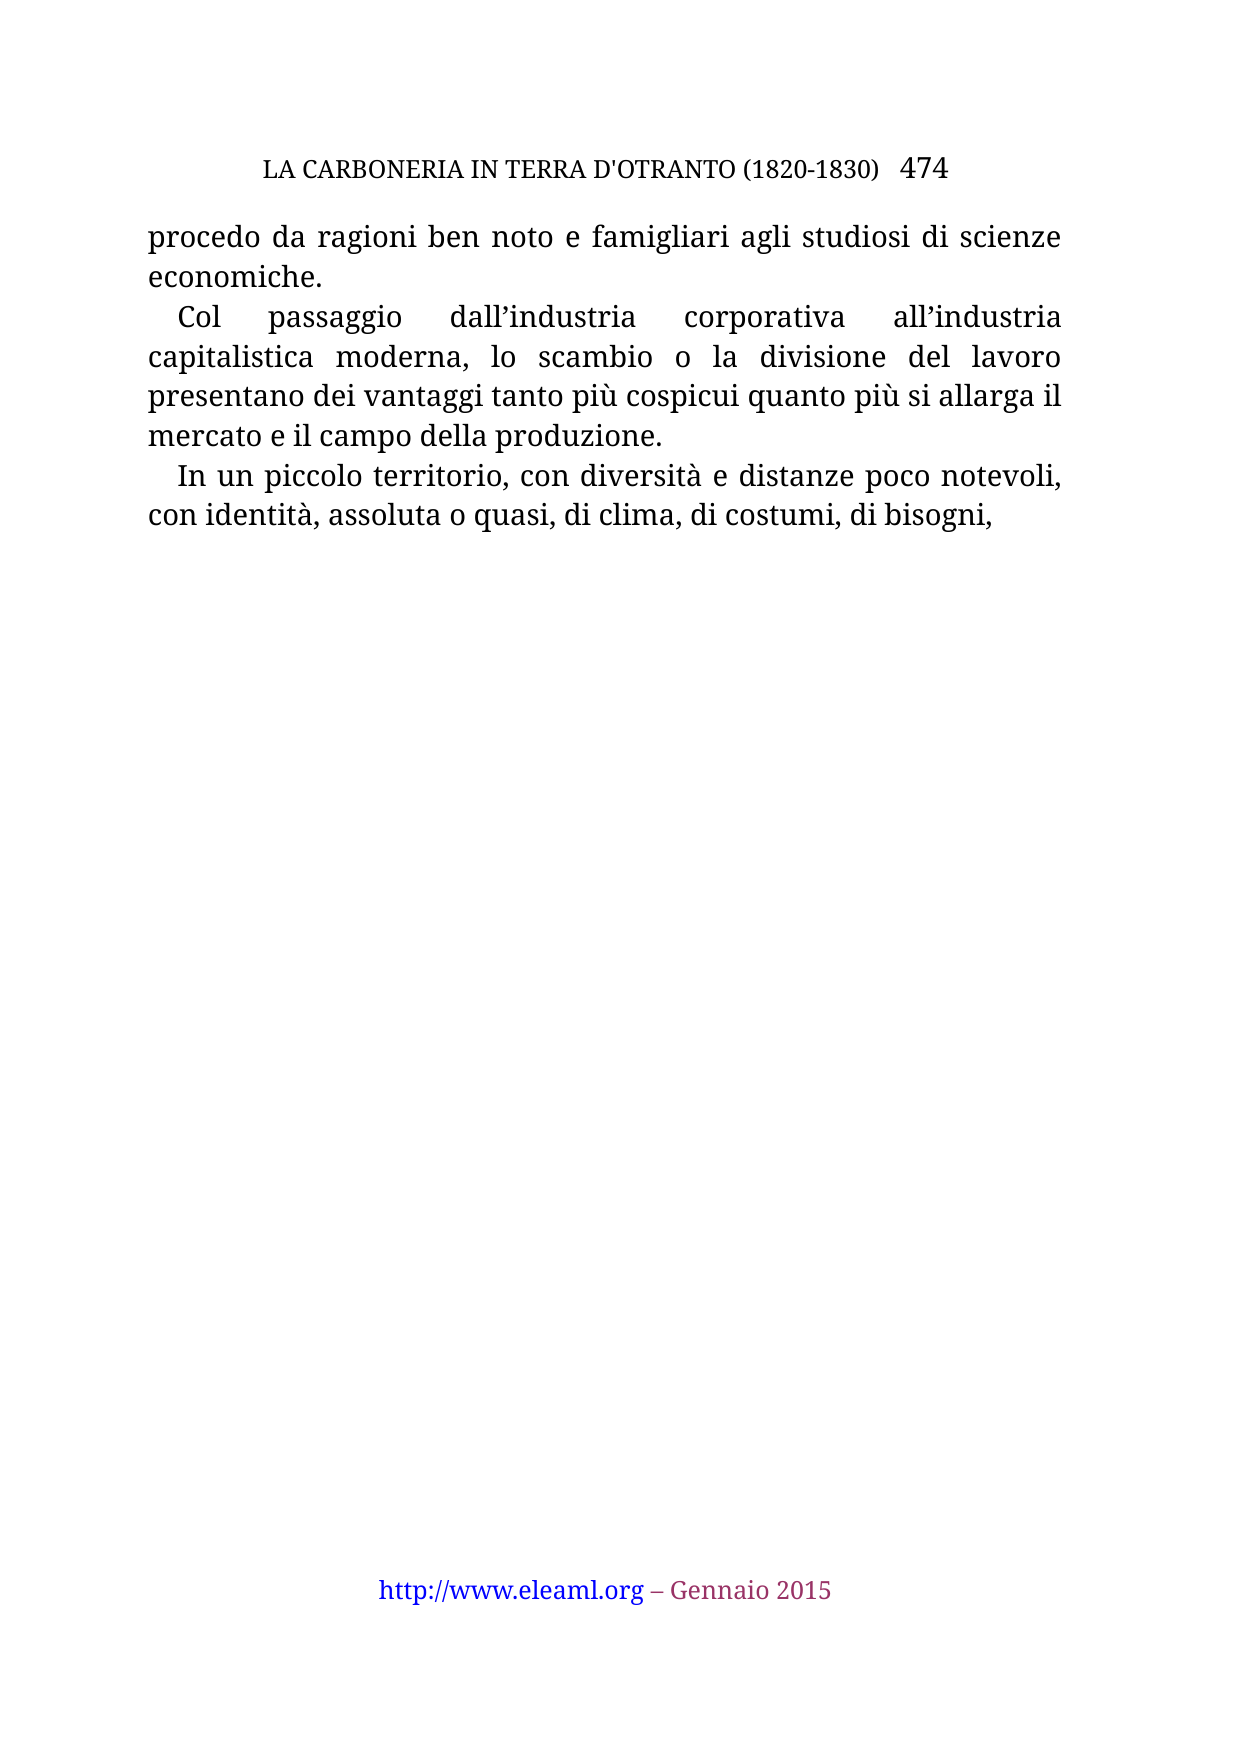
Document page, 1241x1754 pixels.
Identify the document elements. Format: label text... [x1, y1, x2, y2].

text Col passaggio dall’industria corporativa all’industria capitalistica moderna, lo scambio o la divisione del lavoro presentano dei vantaggi tanto più cospicui quanto più si allarga il mercato e il campo della produzione. [148, 296, 1063, 455]
text procedo da ragioni ben noto e famigliari agli studiosi di scienze economiche. [148, 217, 1063, 296]
text In un piccolo territorio, con diversità e distanze poco notevoli, con identità, assoluta o quasi, di clima, di costumi, di bisogni, [148, 455, 1063, 534]
